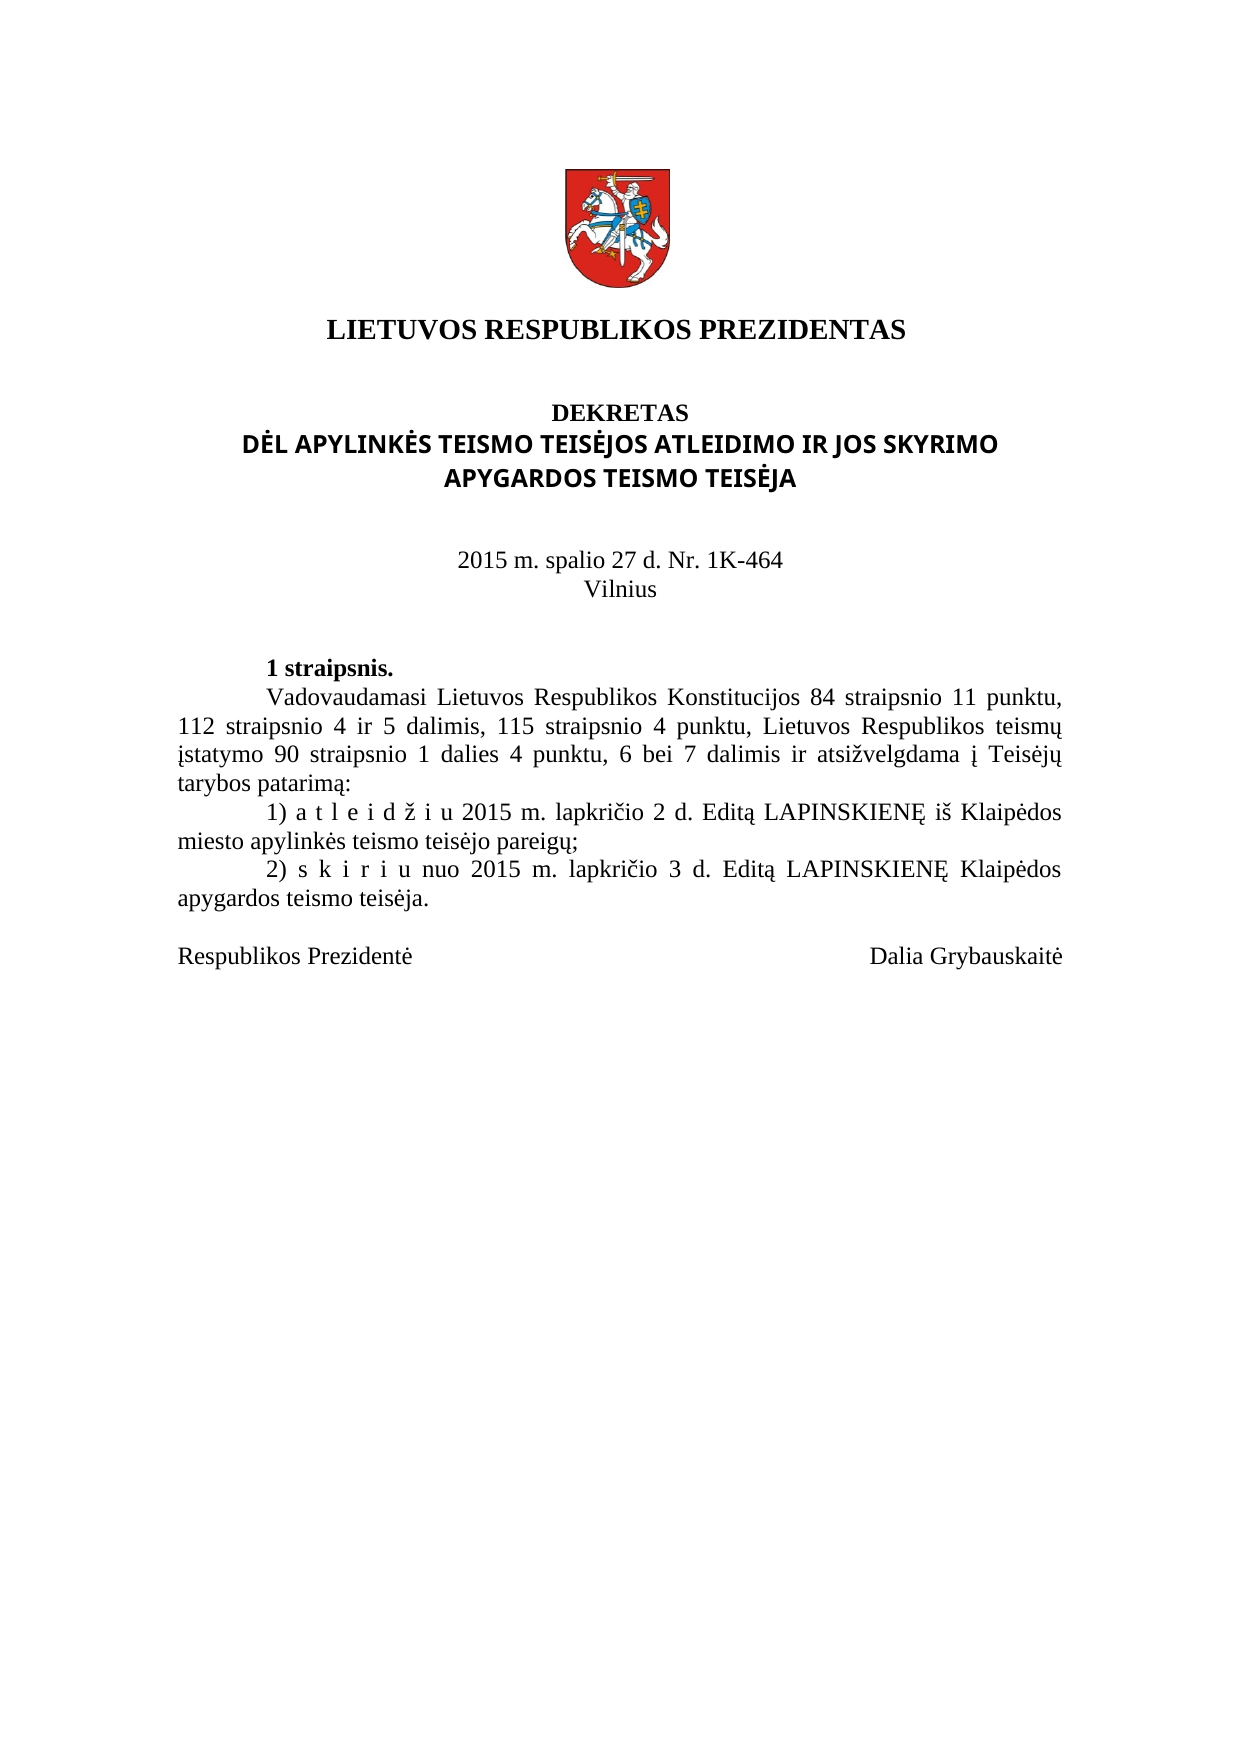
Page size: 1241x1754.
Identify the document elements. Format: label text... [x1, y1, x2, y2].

text DEKRETAS [177, 398, 1063, 427]
text LIETUVOS RESPUBLIKOS PREZIDENTAS [177, 312, 1063, 346]
text 2) s k i r i u nuo 2015 m. lapkričio 3 d. Editą LAPINSKIENĘ Klaipėdos apygardos teismo teisėja. [177, 854, 1063, 912]
text Dėl APYLINKĖS TEISMO TEISĖJOS ATLEIDIMO IR JOS SKYRIMO APYGARDOS TEISMO TEISĖJA [177, 427, 1063, 495]
text 1) a t l e i d ž i u 2015 m. lapkričio 2 d. Editą LAPINSKIENĘ iš Klaipėdos miesto apylinkės teismo teisėjo pareigų; [177, 797, 1063, 854]
text Vilnius [177, 574, 1063, 603]
text Respublikos Prezidentė Dalia Grybauskaitė [177, 941, 1063, 969]
text Vadovaudamasi Lietuvos Respublikos Konstitucijos 84 straipsnio 11 punktu, 112 straipsnio 4 ir 5 dalimis, 115 straipsnio 4 punktu, Lietuvos Respublikos teismų įstatymo 90 straipsnio 1 dalies 4 punktu, 6 bei 7 dalimis ir atsižvelgdama į Teisėjų tarybos patarimą: [177, 682, 1063, 797]
text 1 straipsnis. [177, 653, 1063, 682]
text 2015 m. spalio 27 d. Nr. 1K-464 [177, 545, 1063, 574]
